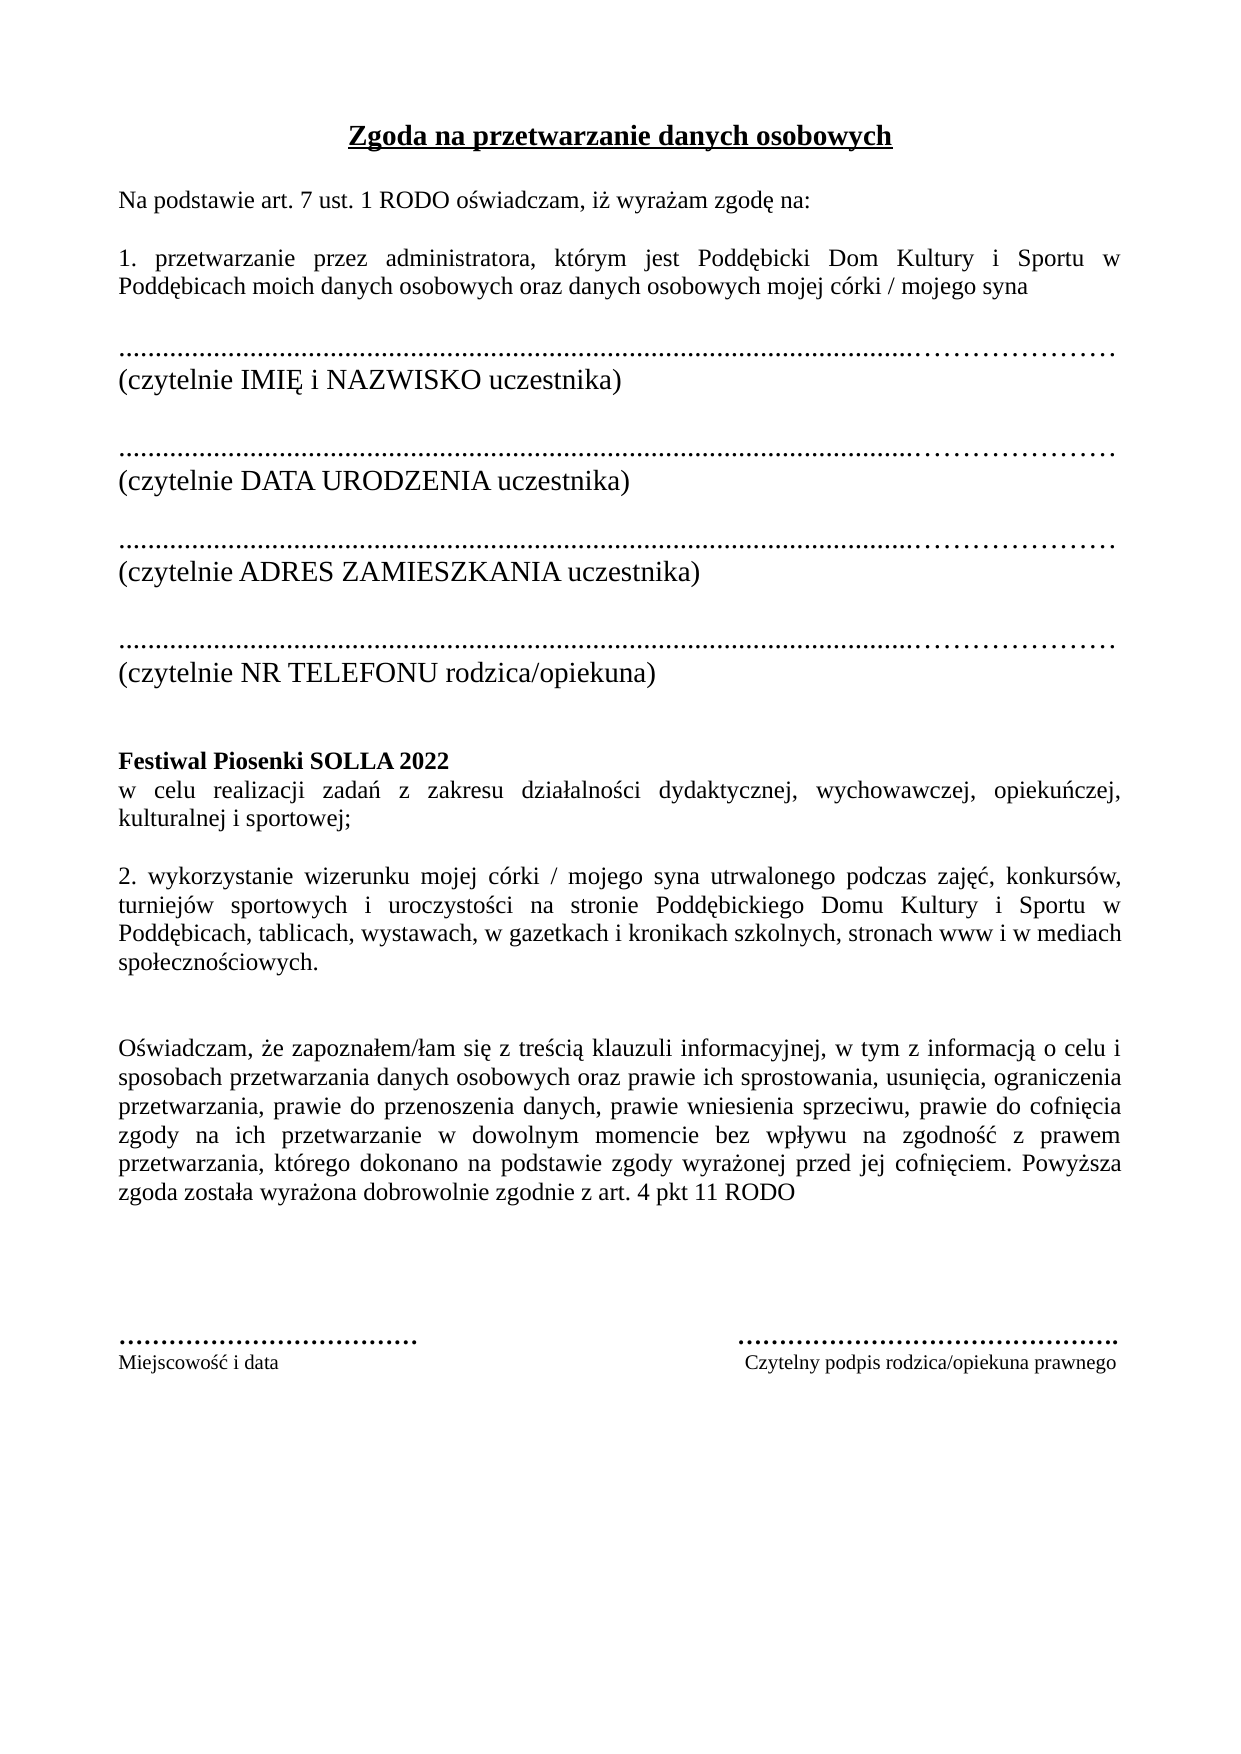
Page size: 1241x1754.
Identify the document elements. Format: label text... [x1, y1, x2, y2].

text (czytelnie NR TELEFONU rodzica/opiekuna) [118, 655, 1122, 688]
text w celu realizacji zadań z zakresu działalności dydaktycznej, wychowawczej, opiekuńczej, kulturalnej i sportowej; [118, 775, 1122, 832]
text (czytelnie DATA URODZENIA uczestnika) [118, 463, 1122, 497]
text Zgoda na przetwarzanie danych osobowych [118, 118, 1122, 152]
text ……………………………… ………………………………………. [118, 1321, 1122, 1350]
text Miejscowość i data Czytelny podpis rodzica/opiekuna prawnego [118, 1350, 1122, 1374]
text .............................................................................................................………………… [118, 329, 1122, 362]
text Oświadczam, że zapoznałem/łam się z treścią klauzuli informacyjnej, w tym z informacją o celu i sposobach przetwarzania danych osobowych oraz prawie ich sprostowania, usunięcia, ograniczenia przetwarzania, prawie do przenoszenia danych, prawie wniesienia sprzeciwu, prawie do cofnięcia zgody na ich przetwarzanie w dowolnym momencie bez wpływu na zgodność z prawem przetwarzania, którego dokonano na podstawie zgody wyrażonej przed jej cofnięciem. Powyższa zgoda została wyrażona dobrowolnie zgodnie z art. 4 pkt 11 RODO [118, 1033, 1122, 1206]
text 1. przetwarzanie przez administratora, którym jest Poddębicki Dom Kultury i Sportu w Poddębicach moich danych osobowych oraz danych osobowych mojej córki / mojego syna [118, 243, 1122, 300]
text .............................................................................................................………………… [118, 621, 1122, 655]
text (czytelnie ADRES ZAMIESZKANIA uczestnika) [118, 554, 1122, 588]
text 2. wykorzystanie wizerunku mojej córki / mojego syna utrwalonego podczas zajęć, konkursów, turniejów sportowych i uroczystości na stronie Poddębickiego Domu Kultury i Sportu w Poddębicach, tablicach, wystawach, w gazetkach i kronikach szkolnych, stronach www i w mediach społecznościowych. [118, 861, 1122, 976]
text Na podstawie art. 7 ust. 1 RODO oświadczam, iż wyrażam zgodę na: [118, 185, 1122, 214]
text .............................................................................................................………………… [118, 521, 1122, 554]
text Festiwal Piosenki SOLLA 2022 [118, 746, 1122, 775]
text (czytelnie IMIĘ i NAZWISKO uczestnika) [118, 362, 1122, 396]
text .............................................................................................................………………… [118, 429, 1122, 463]
